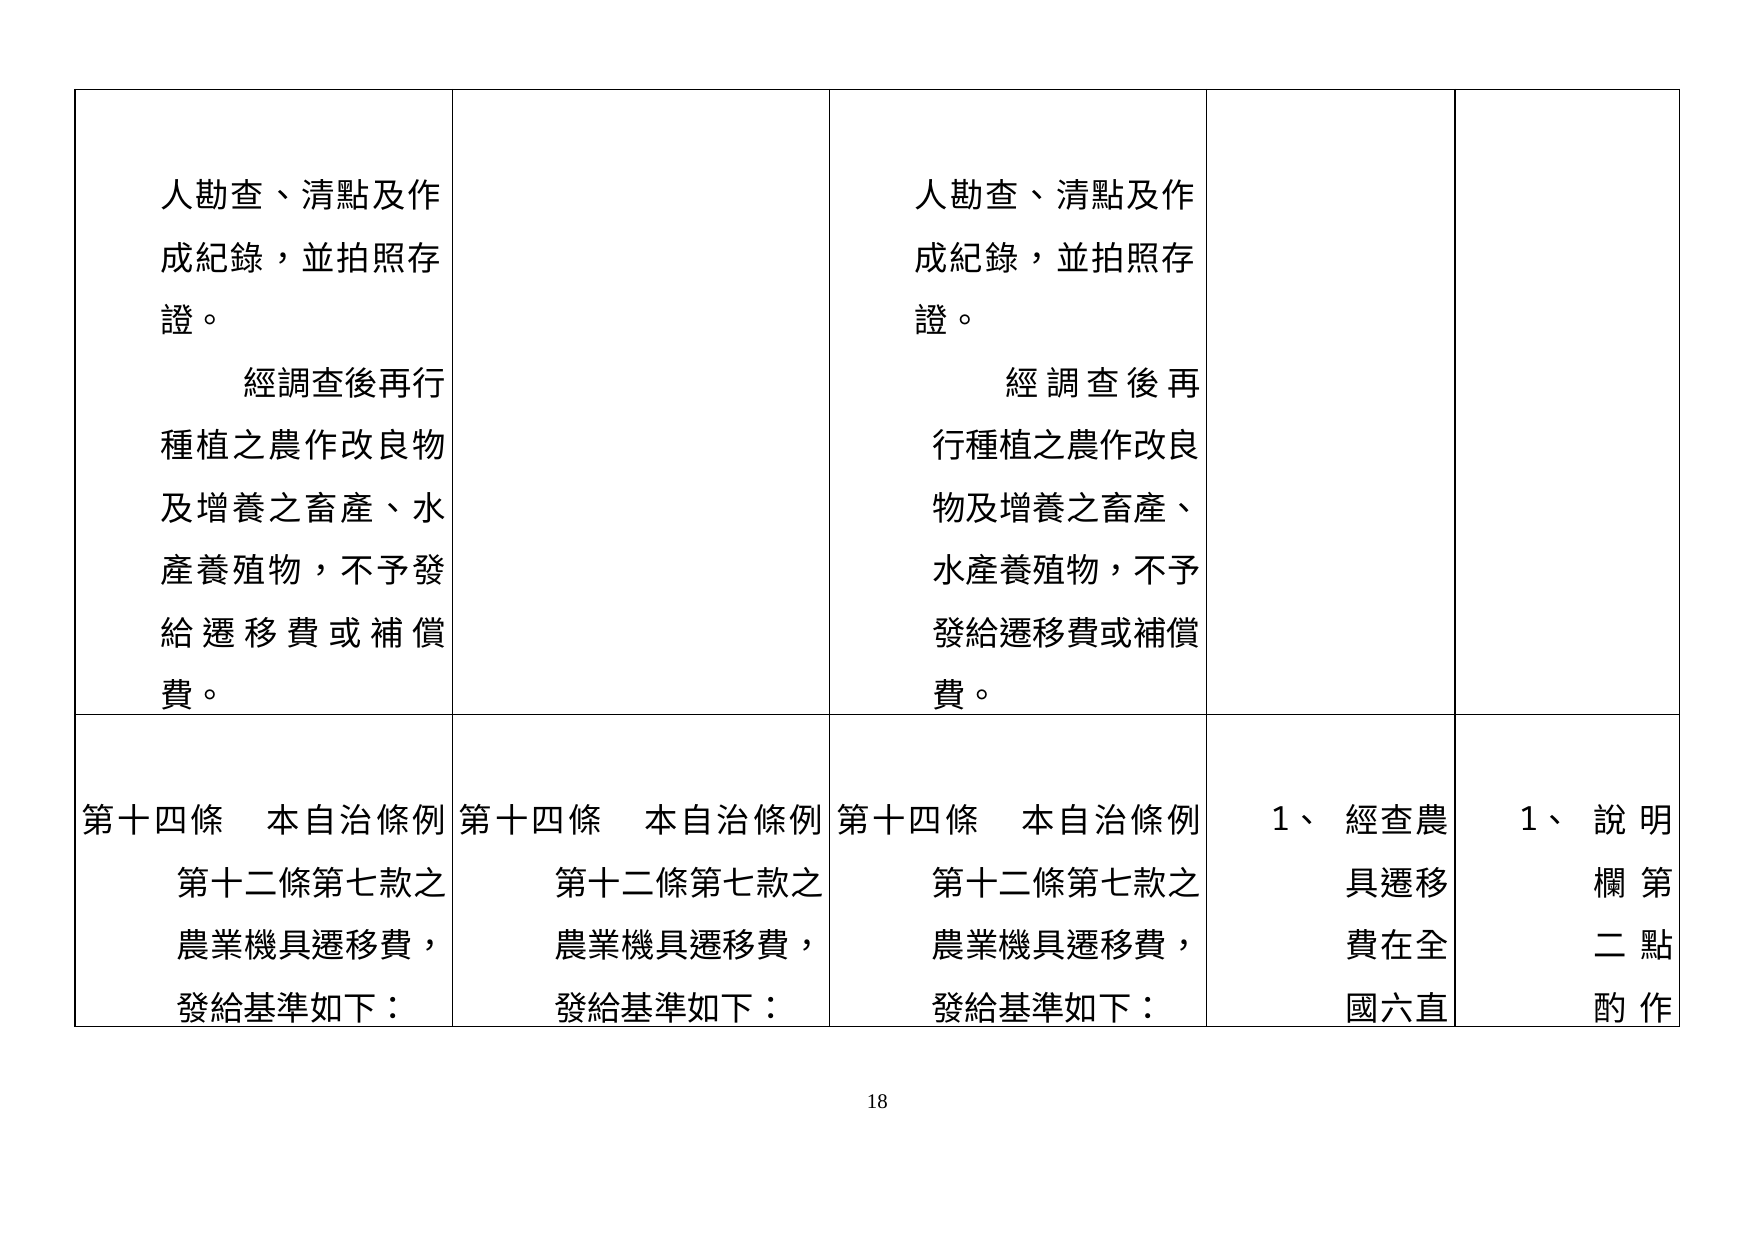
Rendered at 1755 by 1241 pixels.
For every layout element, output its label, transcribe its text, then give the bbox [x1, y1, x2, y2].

table_cell 說明欄第二點酌作文字修正。 依行政院現行法制體例，法規款次應於數字右方加具頓號，再接續規定內容，爰於本條各款款次後加具頓號。 [1456, 715, 1679, 1026]
table_cell [1207, 90, 1454, 714]
table_cell [453, 90, 829, 714]
table_cell 人勘查、清點及作成紀錄，並拍照存證。 經調查後再行種植之農作改良物及增養之畜產、水產養殖物，不予發給遷移費或補償費。 [830, 90, 1206, 714]
table_cell 人勘查、清點及作成紀錄，並拍照存證。 經調查後再行種植之農作改良物及增養之畜產、水產養殖物，不予發給遷移費或補償費。 [76, 90, 452, 714]
table_cell 第十四條 本自治條例第十二條第七款之農業機具遷移費，發給基準如下： [76, 715, 452, 1026]
table_cell [1456, 90, 1679, 714]
table_cell 第十四條 本自治條例第十二條第七款之農業機具遷移費，發給基準如下： [453, 715, 829, 1026]
table_cell 經查農具遷移費在全國六直轄市中，除新北市、高雄市採補償搬運車資外，其餘直轄市皆未列入補償項目。 參酌其他直轄市做作法及衡量實務執行等因素，有關無動力設備之農用器具之遷移費本條第二款農具遷移費之計算基準，將原以農作面積計算從原依農地所有權人或農地承租人於公共工程用地內之農作面積歸戶計算方式，改以搬運車資計算。是參照本條第一款用語，就第二款農具遷移費發給基準，準用第十一條附表五之搬運車資計算基準表。 [1207, 715, 1454, 1026]
table_cell 第十四條 本自治條例第十二條第七款之農業機具遷移費，發給基準如下： [830, 715, 1206, 1026]
